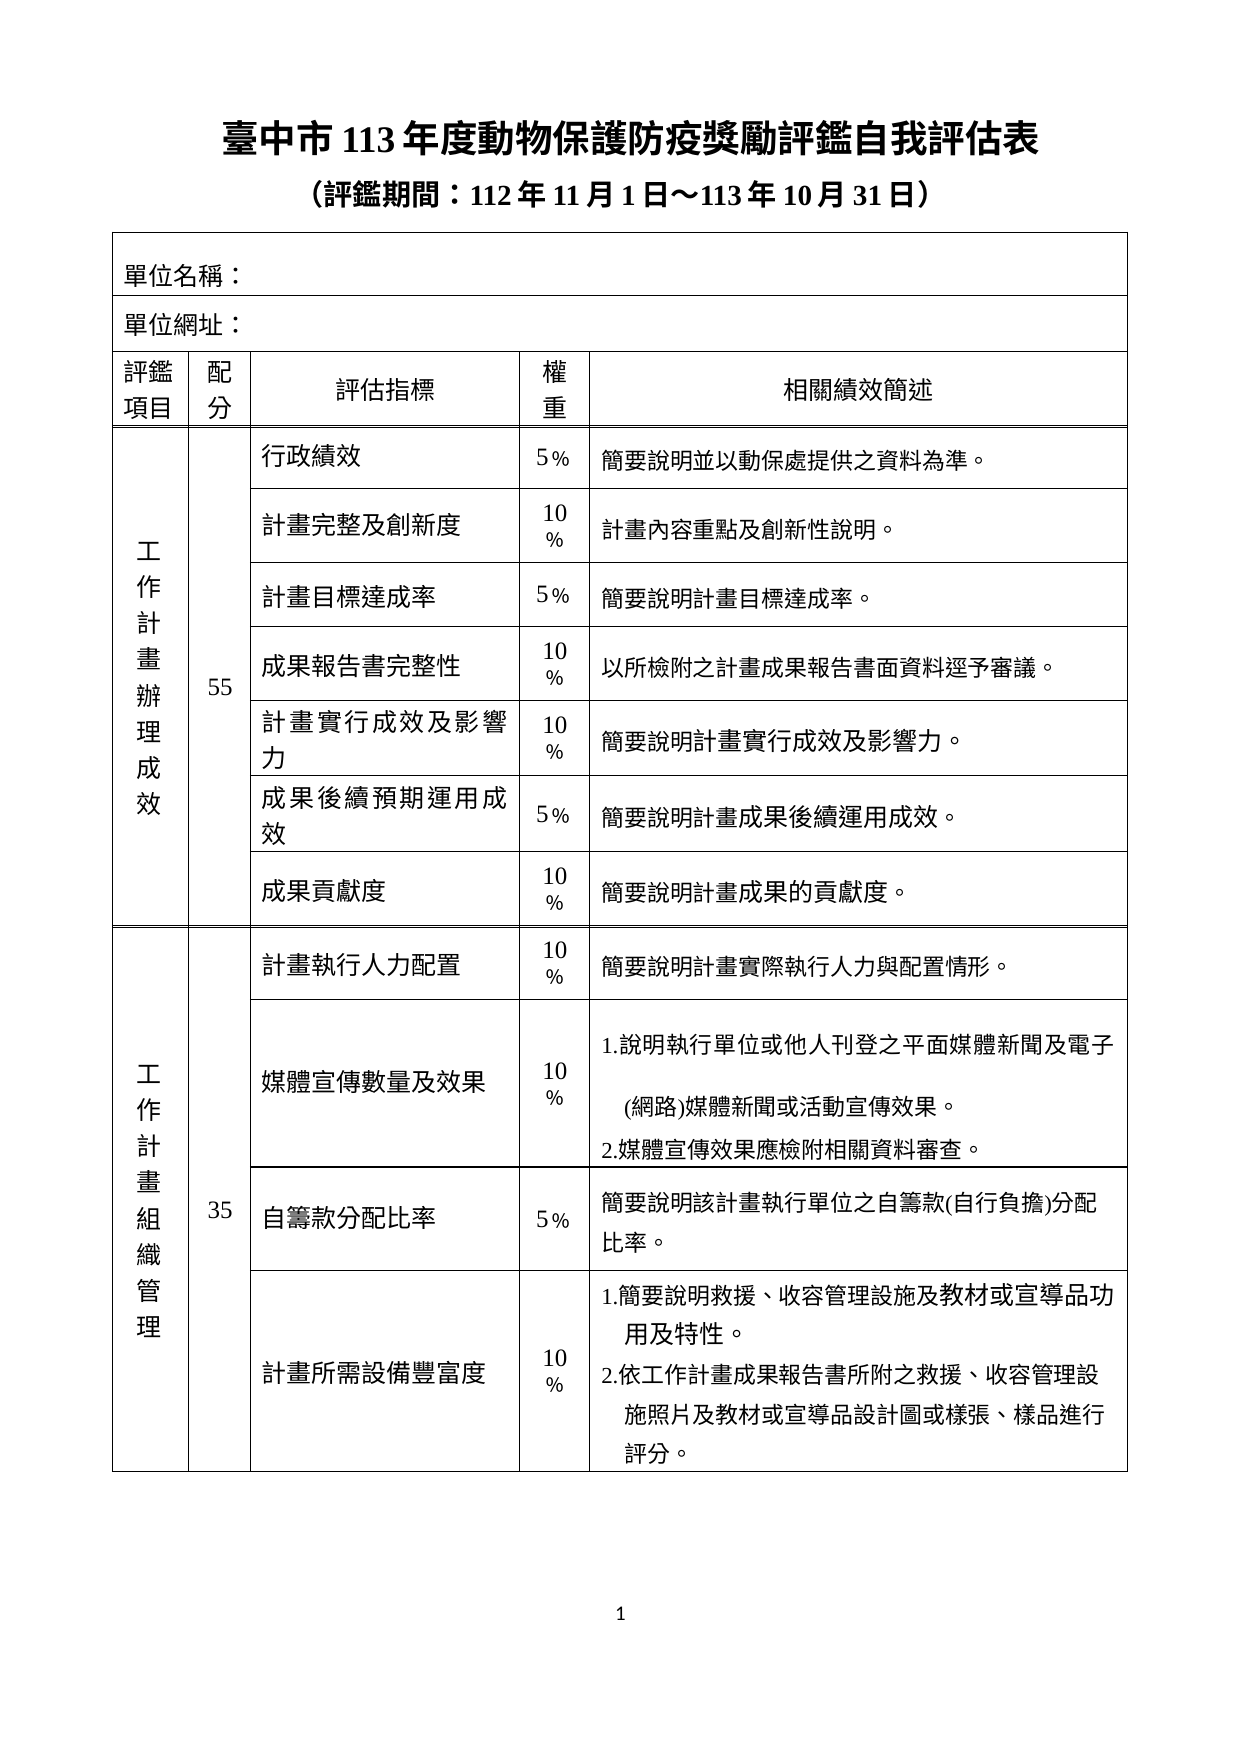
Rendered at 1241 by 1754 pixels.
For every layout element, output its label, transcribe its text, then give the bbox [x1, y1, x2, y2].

table_cell 媒體宣傳數量及效果 [251, 1000, 519, 1166]
table_cell 自籌款分配比率 [251, 1168, 519, 1269]
table_cell 5﹪ [520, 1168, 589, 1269]
text 臺中市113年度動物保護防疫獎勵評鑑自我評估表 [112, 94, 1149, 157]
table_cell 5﹪ [520, 428, 589, 488]
table_cell 評鑑項目 [113, 352, 188, 424]
table_cell 成果報告書完整性 [251, 627, 519, 699]
table_cell 10﹪ [520, 489, 589, 562]
table_cell 簡要說明計畫實行成效及影響力。 [590, 701, 1127, 775]
table_cell 10﹪ [520, 1000, 589, 1166]
table_cell 計畫目標達成率 [251, 563, 519, 626]
table_cell 單位網址： [113, 296, 1127, 351]
table_cell 5﹪ [520, 776, 589, 851]
table_cell 工 作 計 畫 辦 理 成 效 [113, 428, 188, 925]
table_cell 相關績效簡述 [590, 352, 1127, 424]
table_cell 配分 [189, 352, 250, 424]
table_cell 以所檢附之計畫成果報告書面資料逕予審議。 [590, 627, 1127, 699]
table_cell 計畫執行人力配置 [251, 928, 519, 999]
table_cell 10﹪ [520, 1271, 589, 1471]
table_cell 簡要說明計畫實際執行人力與配置情形。 [590, 928, 1127, 999]
table_cell 簡要說明計畫成果的貢獻度。 [590, 852, 1127, 925]
table_cell 10﹪ [520, 852, 589, 925]
table_cell 10﹪ [520, 928, 589, 999]
table_cell 35 [189, 928, 250, 1471]
table_cell 工 作 計 畫 組 織 管 理 [113, 928, 188, 1471]
table_cell 權重 [520, 352, 589, 424]
table_cell 成果貢獻度 [251, 852, 519, 925]
table_cell 行政績效 [251, 428, 519, 488]
table_cell 簡要說明計畫成果後續運用成效。 [590, 776, 1127, 851]
table_cell 5﹪ [520, 563, 589, 626]
table_cell 10﹪ [520, 701, 589, 775]
table_cell 1.簡要說明救援、收容管理設施及教材或宣導品功用及特性。 2.依工作計畫成果報告書所附之救援、收容管理設施照片及教材或宣導品設計圖或樣張、樣品進行評分。 [590, 1271, 1127, 1471]
text （評鑑期間：112年11月1日～113年10月31日） [112, 175, 1128, 213]
table_cell 55 [189, 428, 250, 925]
table_cell 成果後續預期運用成效 [251, 776, 519, 851]
table_header 單位名稱： [113, 233, 1127, 295]
table_cell 計畫實行成效及影響力 [251, 701, 519, 775]
table_cell 1.說明執行單位或他人刊登之平面媒體新聞及電子(網路)媒體新聞或活動宣傳效果。 2.媒體宣傳效果應檢附相關資料審查。 [590, 1000, 1127, 1166]
table_cell 簡要說明並以動保處提供之資料為準。 [590, 428, 1127, 488]
table_cell 簡要說明計畫目標達成率。 [590, 563, 1127, 626]
table_cell 計畫內容重點及創新性說明。 [590, 489, 1127, 562]
table_cell 計畫完整及創新度 [251, 489, 519, 562]
table_cell 簡要說明該計畫執行單位之自籌款(自行負擔)分配比率。 [590, 1168, 1127, 1269]
table_cell 評估指標 [251, 352, 519, 424]
table_cell 10﹪ [520, 627, 589, 699]
table_cell 計畫所需設備豐富度 [251, 1271, 519, 1471]
